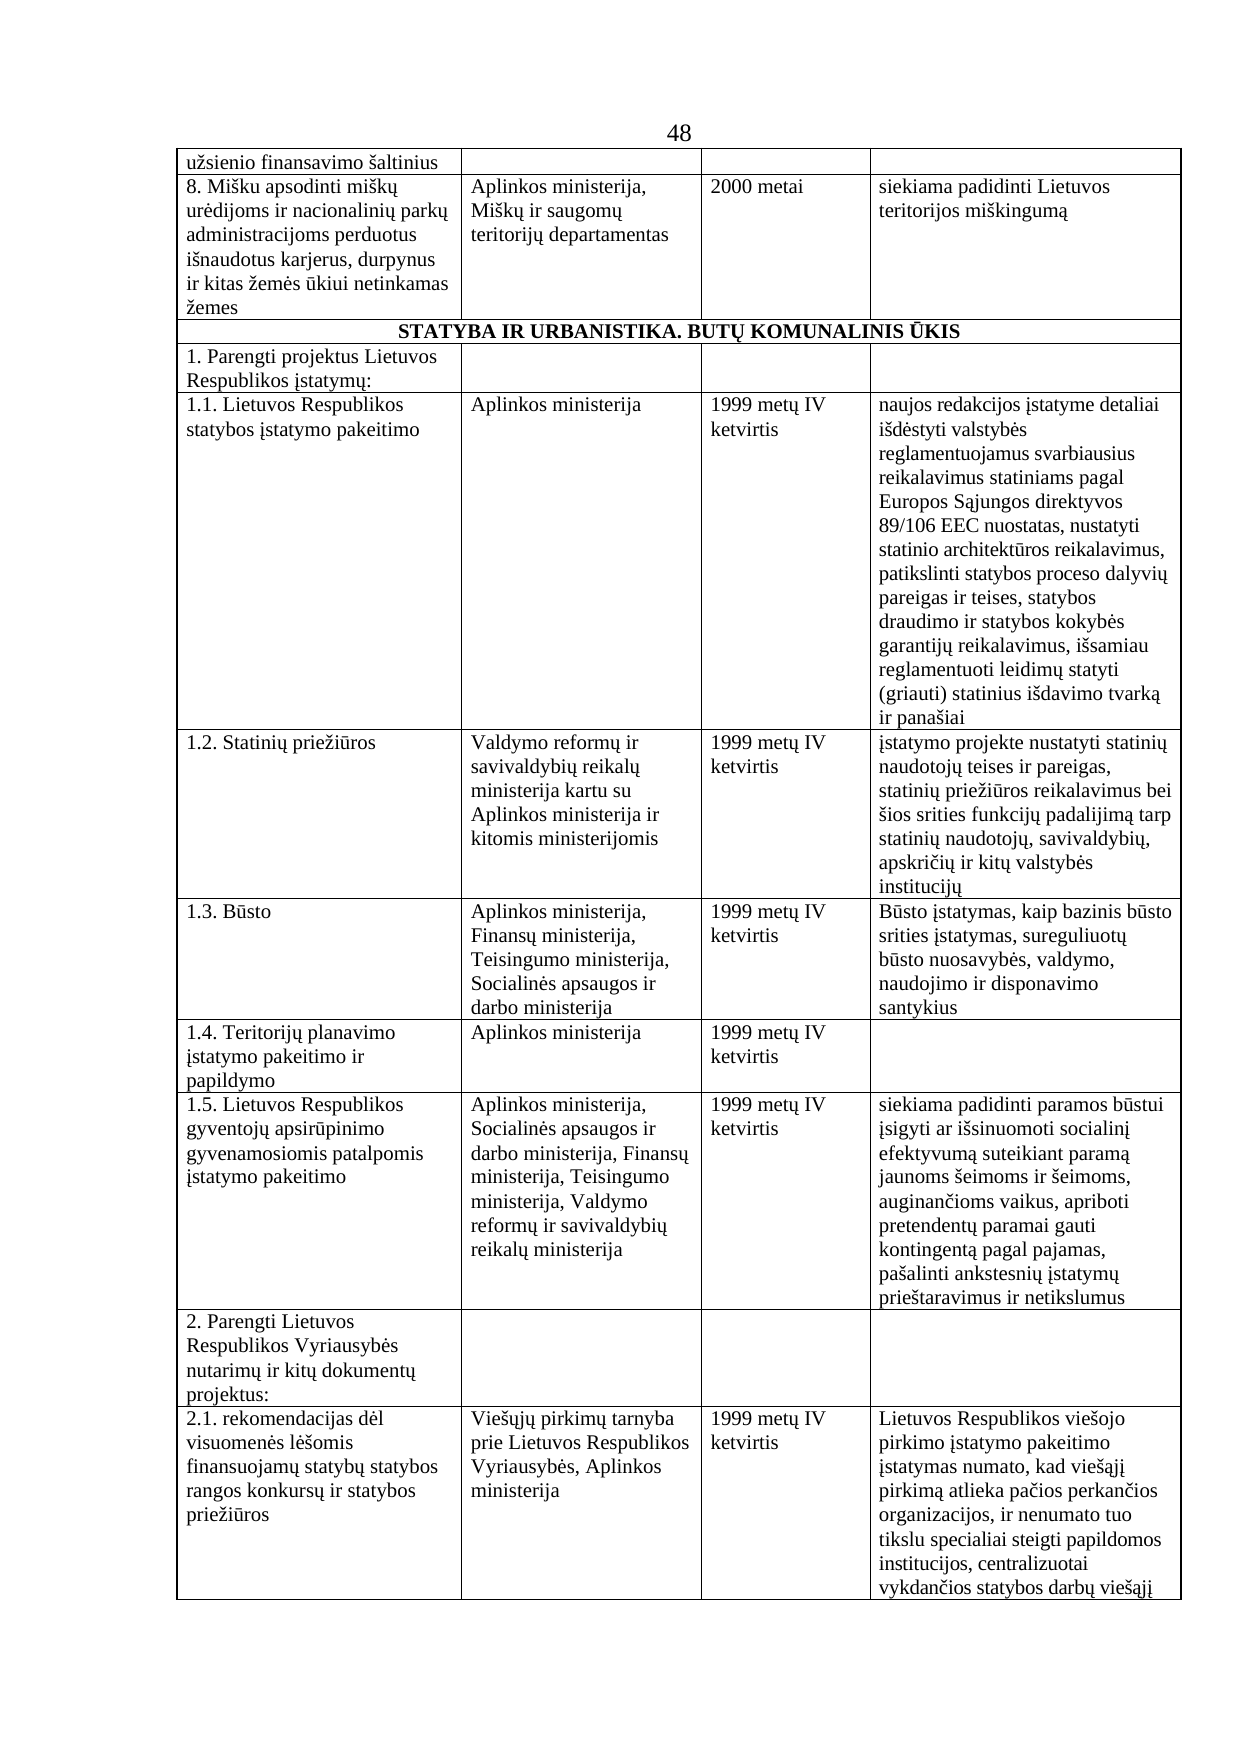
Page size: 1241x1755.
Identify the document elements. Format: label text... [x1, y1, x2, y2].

table_cell 8. Mišku apsodinti miškų urėdijoms ir nacionalinių parkų administracijoms perduotus išnaudotus karjerus, durpynus ir kitas žemės ūkiui netinkamas žemes [178, 175, 461, 319]
table_cell STATYBA IR URBANISTIKA. BUTŲ KOMUNALINIS ŪKIS [178, 320, 1180, 343]
table_cell siekiama padidinti paramos būstui įsigyti ar išsinuomoti socialinį efektyvumą suteikiant paramą jaunoms šeimoms ir šeimoms, auginančioms vaikus, apriboti pretendentų paramai gauti kontingentą pagal pajamas, pašalinti ankstesnių įstatymų prieštaravimus ir netikslumus [871, 1093, 1180, 1309]
table_cell [462, 344, 701, 392]
table_cell 1999 metų IV ketvirtis [702, 393, 870, 729]
table_cell 1999 metų IV ketvirtis [702, 899, 870, 1019]
table_cell užsienio finansavimo šaltinius [178, 149, 461, 174]
table_cell 2. Parengti Lietuvos Respublikos Vyriausybės nutarimų ir kitų dokumentų projektus: [178, 1310, 461, 1406]
table_cell Aplinkos ministerija, Socialinės apsaugos ir darbo ministerija, Finansų ministerija, Teisingumo ministerija, Valdymo reformų ir savivaldybių reikalų ministerija [462, 1093, 701, 1309]
table_cell Aplinkos ministerija [462, 393, 701, 729]
table_cell [462, 1310, 701, 1406]
table_cell Aplinkos ministerija, Miškų ir saugomų teritorijų departamentas [462, 175, 701, 319]
table_cell Lietuvos Respublikos viešojo pirkimo įstatymo pakeitimo įstatymas numato, kad viešąjį pirkimą atlieka pačios perkančios organizacijos, ir nenumato tuo tikslu specialiai steigti papildomos institucijos, centralizuotai vykdančios statybos darbų viešąjį [871, 1407, 1180, 1599]
table_cell Aplinkos ministerija, Finansų ministerija, Teisingumo ministerija, Socialinės apsaugos ir darbo ministerija [462, 899, 701, 1019]
table_cell 1. Parengti projektus Lietuvos Respublikos įstatymų: [178, 344, 461, 392]
table_cell [871, 1020, 1180, 1092]
table_cell naujos redakcijos įstatyme detaliai išdėstyti valstybės reglamentuojamus svarbiausius reikalavimus statiniams pagal Europos Sąjungos direktyvos 89/106 EEC nuostatas, nustatyti statinio architektūros reikalavimus, patikslinti statybos proceso dalyvių pareigas ir teises, statybos draudimo ir statybos kokybės garantijų reikalavimus, išsamiau reglamentuoti leidimų statyti (griauti) statinius išdavimo tvarką ir panašiai [871, 393, 1180, 729]
table_cell 1.5. Lietuvos Respublikos gyventojų apsirūpinimo gyvenamosiomis patalpomis įstatymo pakeitimo [178, 1093, 461, 1309]
table_cell [702, 344, 870, 392]
table_cell 1999 metų IV ketvirtis [702, 1407, 870, 1599]
table_cell 1.4. Teritorijų planavimo įstatymo pakeitimo ir papildymo [178, 1020, 461, 1092]
table_cell [702, 1310, 870, 1406]
table_cell 1.3. Būsto [178, 899, 461, 1019]
table_cell 1.2. Statinių priežiūros [178, 730, 461, 898]
table_cell 1999 metų IV ketvirtis [702, 1093, 870, 1309]
table_cell [871, 149, 1180, 174]
table_cell įstatymo projekte nustatyti statinių naudotojų teises ir pareigas, statinių priežiūros reikalavimus bei šios srities funkcijų padalijimą tarp statinių naudotojų, savivaldybių, apskričių ir kitų valstybės institucijų [871, 730, 1180, 898]
table_cell Aplinkos ministerija [462, 1020, 701, 1092]
table_cell [702, 149, 870, 174]
table_cell [871, 1310, 1180, 1406]
table_cell Būsto įstatymas, kaip bazinis būsto srities įstatymas, sureguliuotų būsto nuosavybės, valdymo, naudojimo ir disponavimo santykius [871, 899, 1180, 1019]
table_cell 2000 metai [702, 175, 870, 319]
table_cell Viešųjų pirkimų tarnyba prie Lietuvos Respublikos Vyriausybės, Aplinkos ministerija [462, 1407, 701, 1599]
table_cell Valdymo reformų ir savivaldybių reikalų ministerija kartu su Aplinkos ministerija ir kitomis ministerijomis [462, 730, 701, 898]
table_cell 1.1. Lietuvos Respublikos statybos įstatymo pakeitimo [178, 393, 461, 729]
table_cell [462, 149, 701, 174]
table_cell 2.1. rekomendacijas dėl visuomenės lėšomis finansuojamų statybų statybos rangos konkursų ir statybos priežiūros [178, 1407, 461, 1599]
table_cell 1999 metų IV ketvirtis [702, 730, 870, 898]
table_cell 1999 metų IV ketvirtis [702, 1020, 870, 1092]
table_cell siekiama padidinti Lietuvos teritorijos miškingumą [871, 175, 1180, 319]
table_cell [871, 344, 1180, 392]
